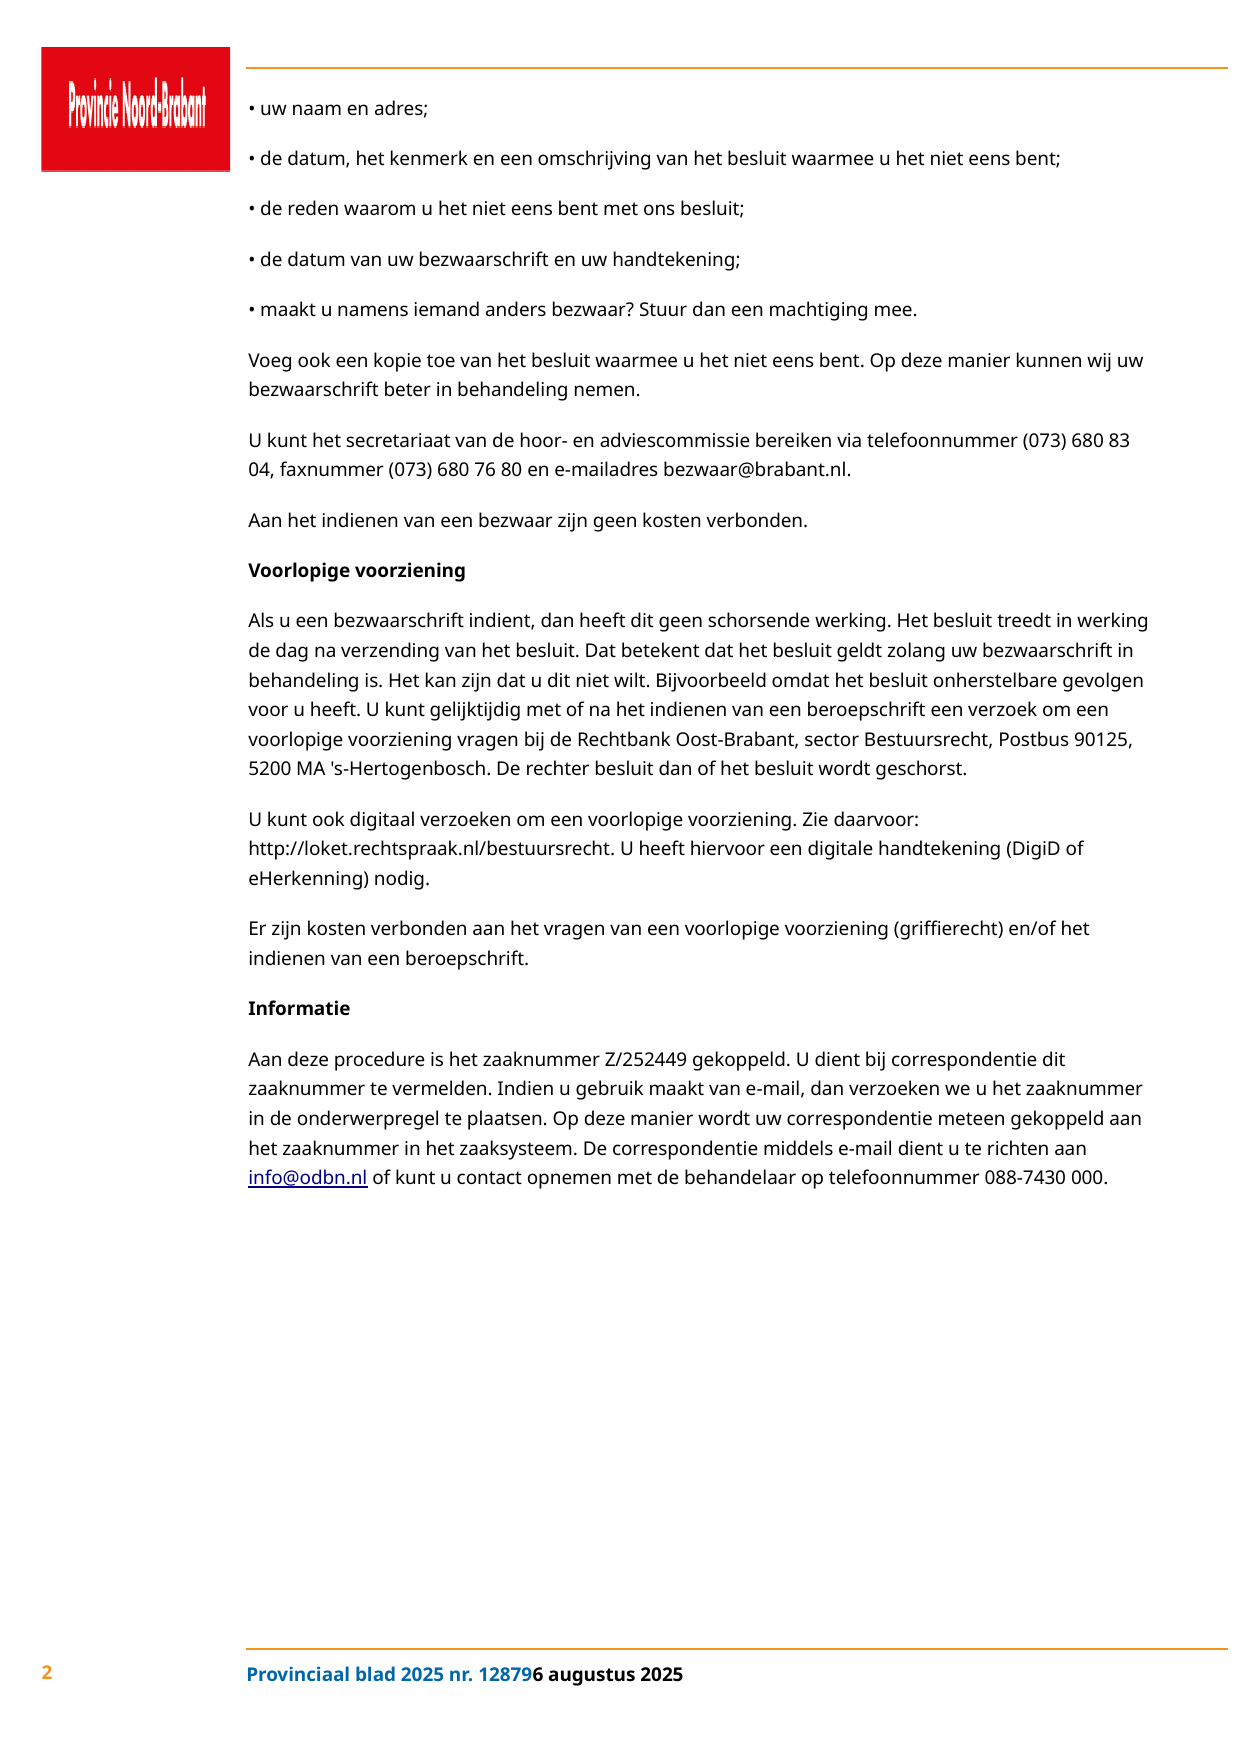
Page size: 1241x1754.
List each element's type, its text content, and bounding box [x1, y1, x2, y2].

text Aan deze procedure is het zaaknummer Z/252449 gekoppeld. U dient bij correspondentie dit zaaknummer te vermelden. Indien u gebruik maakt van e-mail, dan verzoeken we u het zaaknummer in de onderwerpregel te plaatsen. Op deze manier wordt uw correspondentie meteen gekoppeld aan het zaaknummer in het zaaksysteem. De correspondentie middels e-mail dient u te richten aan info@odbn.nl of kunt u contact opnemen met de behandelaar op telefoonnummer 088-7430 000. [248, 1046, 1152, 1190]
text Voorlopige voorziening [248, 557, 1152, 583]
picture [41, 47, 231, 172]
text • uw naam en adres; [248, 95, 1152, 121]
text • de reden waarom u het niet eens bent met ons besluit; [248, 196, 1152, 221]
text Er zijn kosten verbonden aan het vragen van een voorlopige voorziening (griffierecht) en/of het indienen van een beroepschrift. [248, 916, 1152, 971]
text U kunt het secretariaat van de hoor- en adviescommissie bereiken via telefoonnummer (073) 680 83 04, faxnummer (073) 680 76 80 en e-mailadres bezwaar@brabant.nl. [248, 427, 1152, 482]
text • de datum van uw bezwaarschrift en uw handtekening; [248, 246, 1152, 272]
text • de datum, het kenmerk en een omschrijving van het besluit waarmee u het niet eens bent; [248, 145, 1152, 171]
text Voeg ook een kopie toe van het besluit waarmee u het niet eens bent. Op deze manier kunnen wij uw bezwaarschrift beter in behandeling nemen. [248, 347, 1152, 402]
text • maakt u namens iemand anders bezwaar? Stuur dan een machtiging mee. [248, 296, 1152, 322]
text Informatie [248, 996, 1152, 1021]
text U kunt ook digitaal verzoeken om een voorlopige voorziening. Zie daarvoor: http://loket.rechtspraak.nl/bestuursrecht. U heeft hiervoor een digitale handtekening (DigiD of eHerkenning) nodig. [248, 806, 1152, 891]
text Als u een bezwaarschrift indient, dan heeft dit geen schorsende werking. Het besluit treedt in werking de dag na verzending van het besluit. Dat betekent dat het besluit geldt zolang uw bezwaarschrift in behandeling is. Het kan zijn dat u dit niet wilt. Bijvoorbeeld omdat het besluit onherstelbare gevolgen voor u heeft. U kunt gelijktijdig met of na het indienen van een beroepschrift een verzoek om een voorlopige voorziening vragen bij de Rechtbank Oost-Brabant, sector Bestuursrecht, Postbus 90125, 5200 MA 's‑Hertogenbosch. De rechter besluit dan of het besluit wordt geschorst. [248, 608, 1152, 781]
text Aan het indienen van een bezwaar zijn geen kosten verbonden. [248, 507, 1152, 533]
